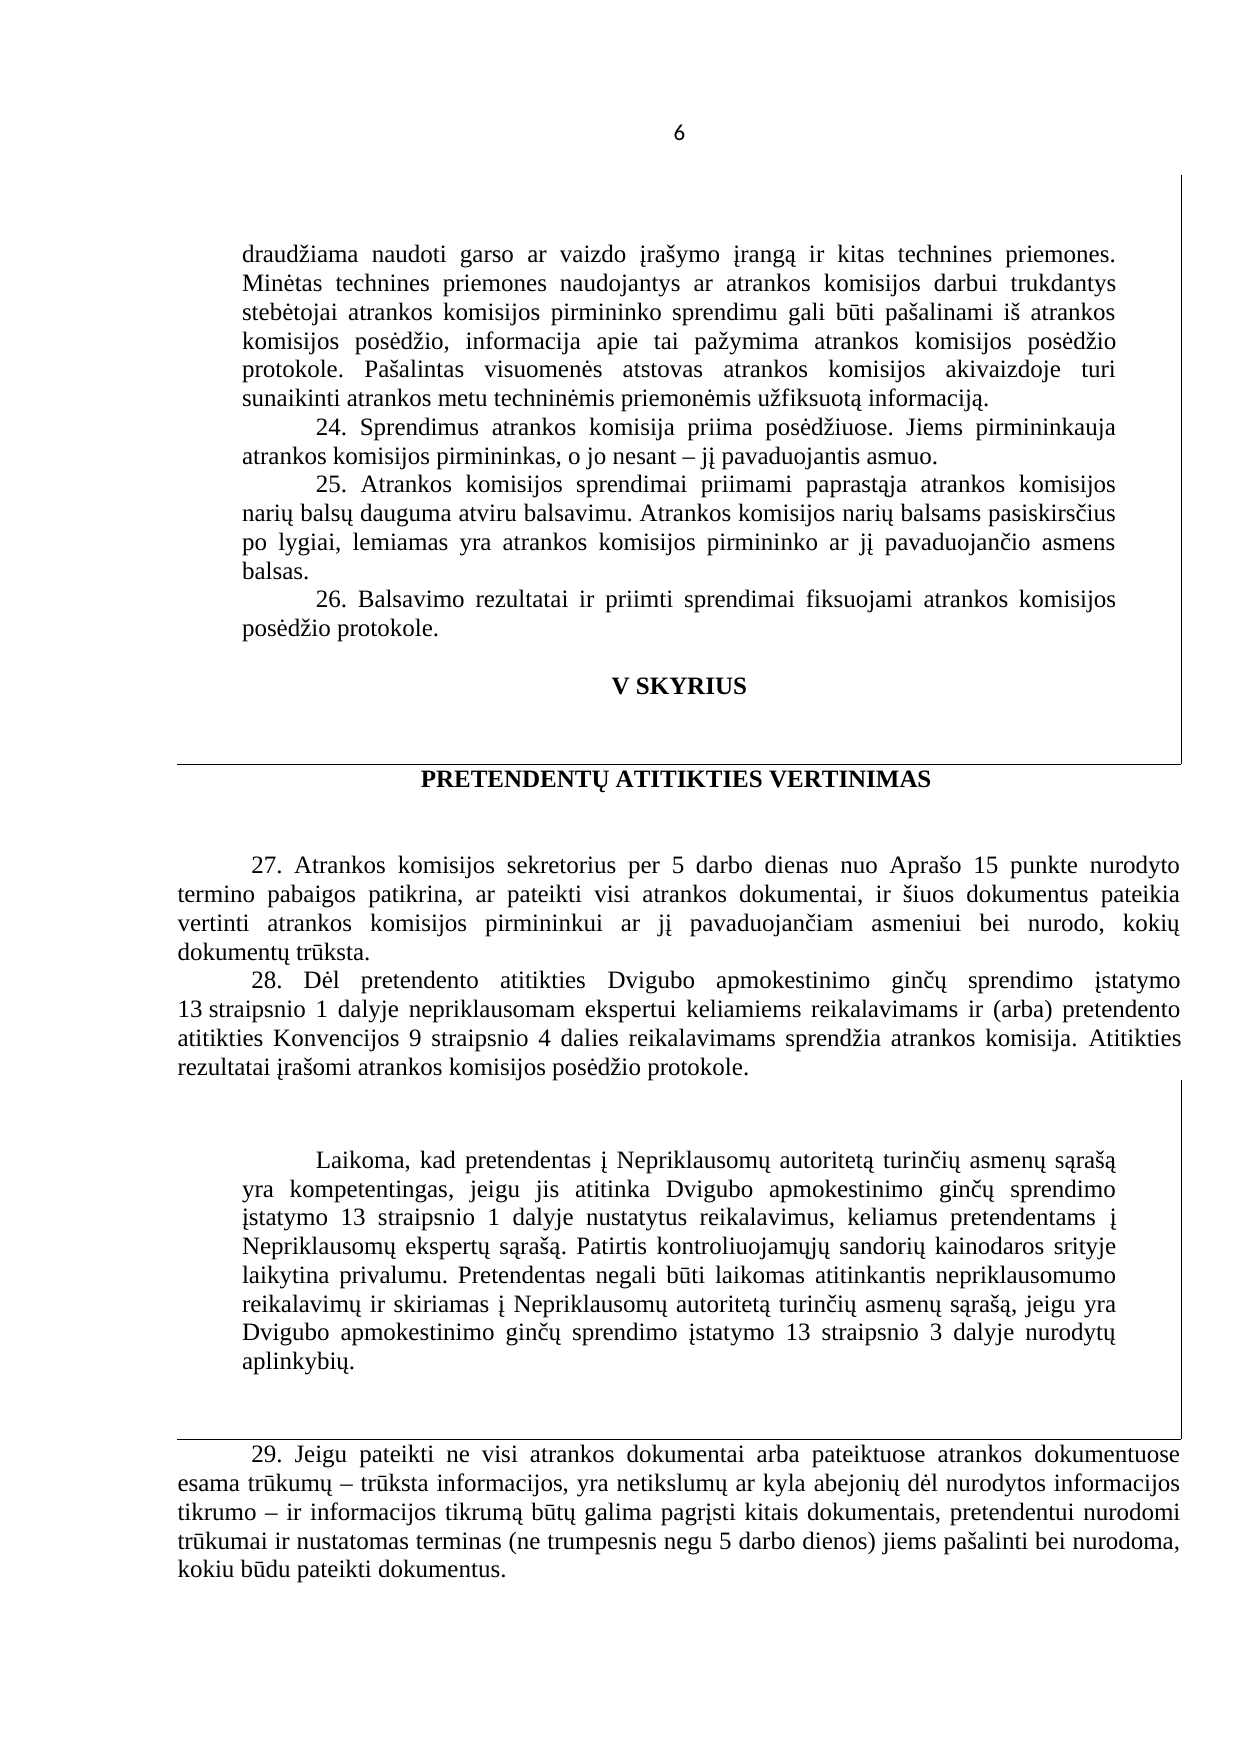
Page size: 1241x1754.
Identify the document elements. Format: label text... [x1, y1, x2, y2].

text 27. Atrankos komisijos sekretorius per 5 darbo dienas nuo Aprašo 15 punkte nurodyto termino pabaigos patikrina, ar pateikti visi atrankos dokumentai, ir šiuos dokumentus pateikia vertinti atrankos komisijos pirmininkui ar jį pavaduojančiam asmeniui bei nurodo, kokių dokumentų trūksta. [177, 850, 1181, 965]
text 26. Balsavimo rezultatai ir priimti sprendimai fiksuojami atrankos komisijos posėdžio protokole. [177, 584, 1181, 642]
text V SKYRIUS [177, 671, 1181, 764]
text Laikoma, kad pretendentas į Nepriklausomų autoritetą turinčių asmenų sąrašą yra kompetentingas, jeigu jis atitinka Dvigubo apmokestinimo ginčų sprendimo įstatymo 13 straipsnio 1 dalyje nustatytus reikalavimus, keliamus pretendentams į Nepriklausomų ekspertų sąrašą. Patirtis kontroliuojamųjų sandorių kainodaros srityje laikytina privalumu. Pretendentas negali būti laikomas atitinkantis nepriklausomumo reikalavimų ir skiriamas į Nepriklausomų autoritetą turinčių asmenų sąrašą, jeigu yra Dvigubo apmokestinimo ginčų sprendimo įstatymo 13 straipsnio 3 dalyje nurodytų aplinkybių. [177, 1080, 1181, 1439]
text 25. Atrankos komisijos sprendimai priimami paprastąja atrankos komisijos narių balsų dauguma atviru balsavimu. Atrankos komisijos narių balsams pasiskirsčius po lygiai, lemiamas yra atrankos komisijos pirmininko ar jį pavaduojančio asmens balsas. [177, 469, 1181, 584]
text 28. Dėl pretendento atitikties Dvigubo apmokestinimo ginčų sprendimo įstatymo 13 straipsnio 1 dalyje nepriklausomam ekspertui keliamiems reikalavimams ir (arba) pretendento atitikties Konvencijos 9 straipsnio 4 dalies reikalavimams sprendžia atrankos komisija. Atitikties rezultatai įrašomi atrankos komisijos posėdžio protokole. [177, 965, 1181, 1080]
text 24. Sprendimus atrankos komisija priima posėdžiuose. Jiems pirmininkauja atrankos komisijos pirmininkas, o jo nesant – jį pavaduojantis asmuo. [177, 412, 1181, 469]
text 29. Jeigu pateikti ne visi atrankos dokumentai arba pateiktuose atrankos dokumentuose esama trūkumų – trūksta informacijos, yra netikslumų ar kyla abejonių dėl nurodytos informacijos tikrumo – ir informacijos tikrumą būtų galima pagrįsti kitais dokumentais, pretendentui nurodomi trūkumai ir nustatomas terminas (ne trumpesnis negu 5 darbo dienos) jiems pašalinti bei nurodoma, kokiu būdu pateikti dokumentus. [177, 1439, 1181, 1583]
text PRETENDENTŲ ATITIKTIES VERTINIMAS [177, 764, 1181, 793]
text draudžiama naudoti garso ar vaizdo įrašymo įrangą ir kitas technines priemones. Minėtas technines priemones naudojantys ar atrankos komisijos darbui trukdantys stebėtojai atrankos komisijos pirmininko sprendimu gali būti pašalinami iš atrankos komisijos posėdžio, informacija apie tai pažymima atrankos komisijos posėdžio protokole. Pašalintas visuomenės atstovas atrankos komisijos akivaizdoje turi sunaikinti atrankos metu techninėmis priemonėmis užfiksuotą informaciją. [177, 175, 1181, 412]
